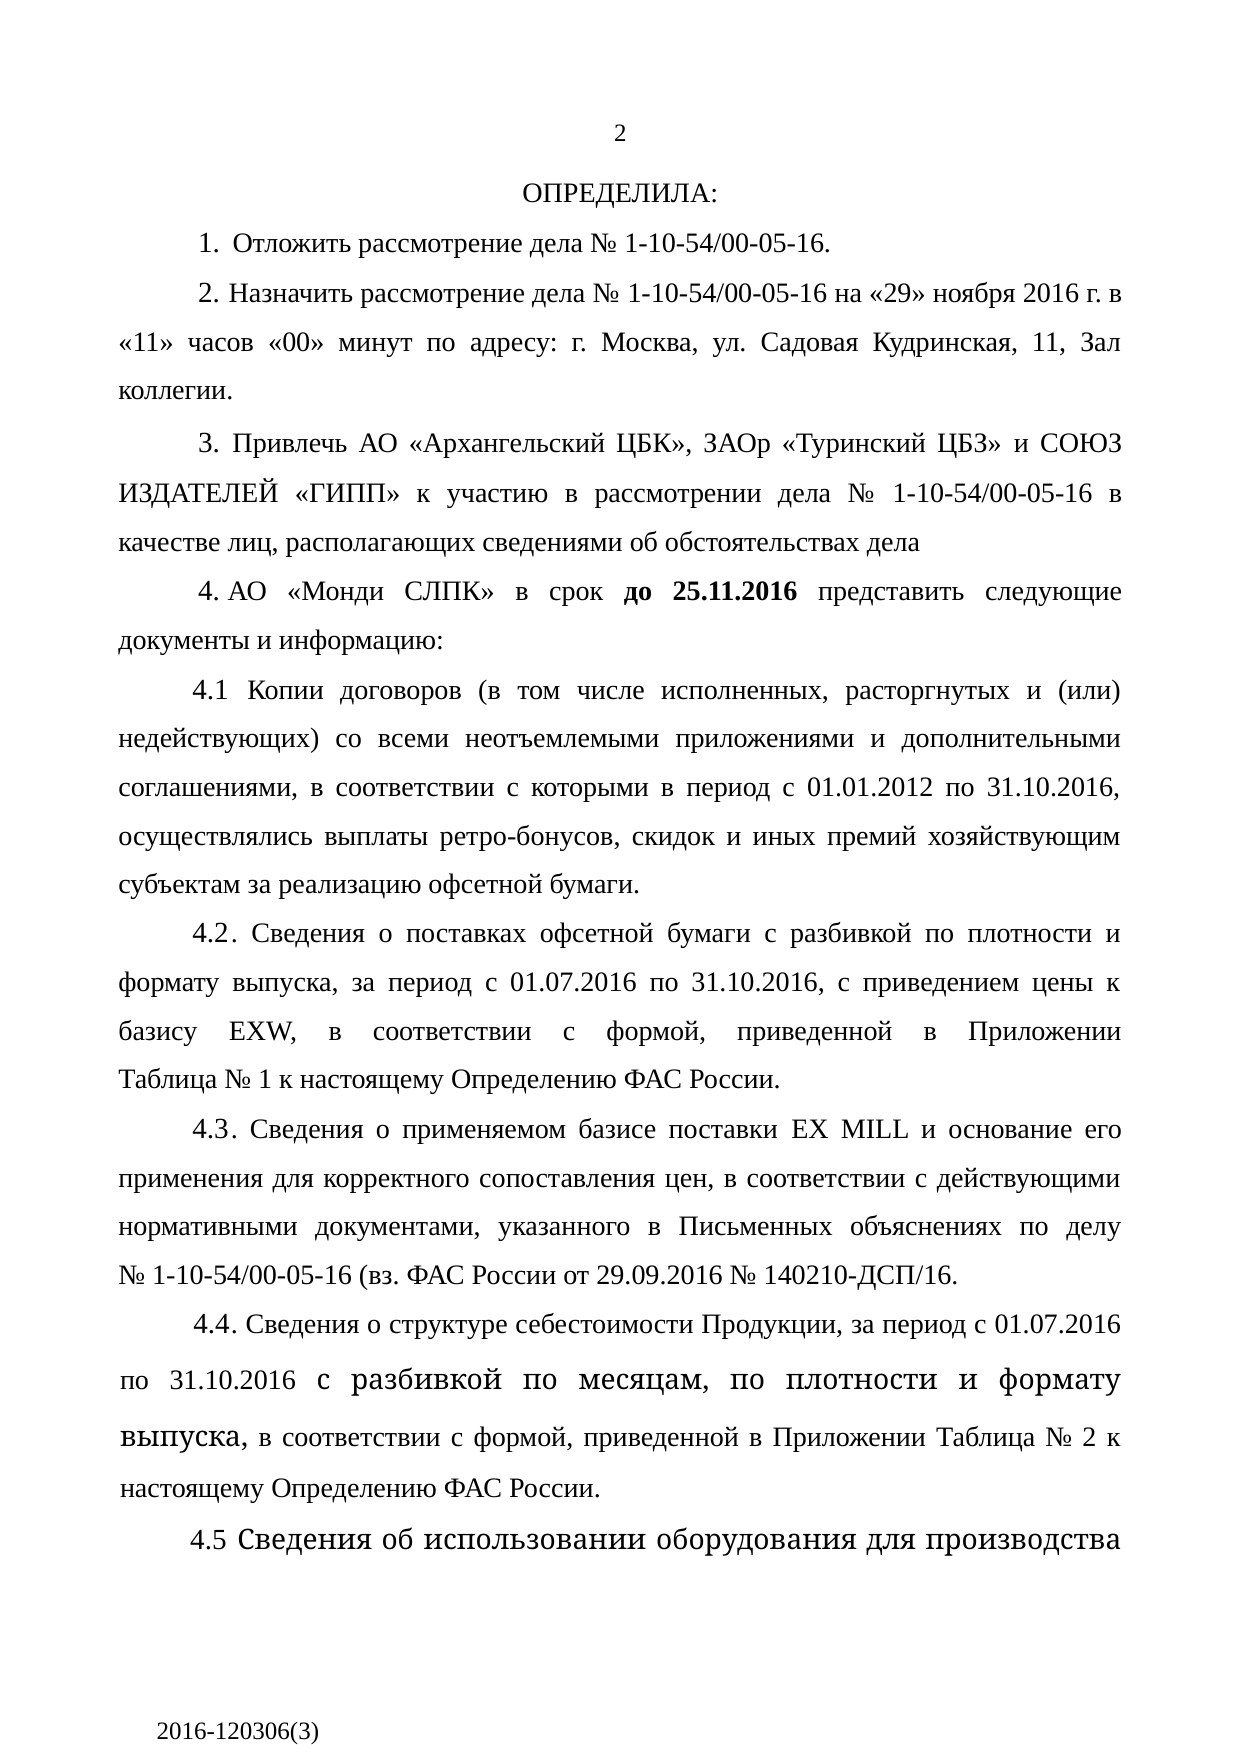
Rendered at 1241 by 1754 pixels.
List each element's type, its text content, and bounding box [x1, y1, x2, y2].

list Назначить рассмотрение дела № 1-10-54/00-05-16 на «29» ноября 2016 г. в «11» часов «00» минут по адресу: г. Москва, ул. Садовая Кудринская, 11, Зал коллегии. [118, 275, 1122, 406]
text ОПРЕДЕЛИЛА: [118, 176, 1122, 209]
list . Сведения о структуре себестоимости Продукции, за период с 01.07.2016 по 31.10.2016 с разбивкой по месяцам, по плотности и формату выпуска, в соответствии с формой, приведенной в Приложении Таблица № 2 к настоящему Определению ФАС России. [120, 1306, 1122, 1503]
list Отложить рассмотрение дела № 1-10-54/00-05-16. [118, 225, 1122, 258]
list . Сведения о применяемом базисе поставки EX MILL и основание его применения для корректного сопоставления цен, в соответствии с действующими нормативными документами, указанного в Письменных объяснениях по делу № 1-10-54/00-05-16 (вз. ФАС России от 29.09.2016 № 140210-ДСП/16. [118, 1111, 1122, 1290]
list . Сведения о поставках офсетной бумаги с разбивкой по плотности и формату выпуска, за период с 01.07.2016 по 31.10.2016, с приведением цены к базису EXW, в соответствии с формой, приведенной в Приложении Таблица № 1 к настоящему Определению ФАС России. [118, 916, 1122, 1095]
list Привлечь АО «Архангельский ЦБК», ЗАОр «Туринский ЦБЗ» и СОЮЗ ИЗДАТЕЛЕЙ «ГИПП» к участию в рассмотрении дела № 1-10-54/00-05-16 в качестве лиц, располагающих сведениями об обстоятельствах дела [118, 422, 1122, 557]
list АО «Монди СЛПК» в срок до 25.11.2016 представить следующие документы и информацию: [118, 573, 1122, 656]
list Копии договоров (в том числе исполненных, расторгнутых и (или) недействующих) со всеми неотъемлемыми приложениями и дополнительными соглашениями, в соответствии с которыми в период с 01.01.2012 по 31.10.2016, осуществлялись выплаты ретро-бонусов, скидок и иных премий хозяйствующим субъектам за реализацию офсетной бумаги. [118, 672, 1122, 899]
list Сведения об использовании оборудования для производства [118, 1519, 1122, 1558]
